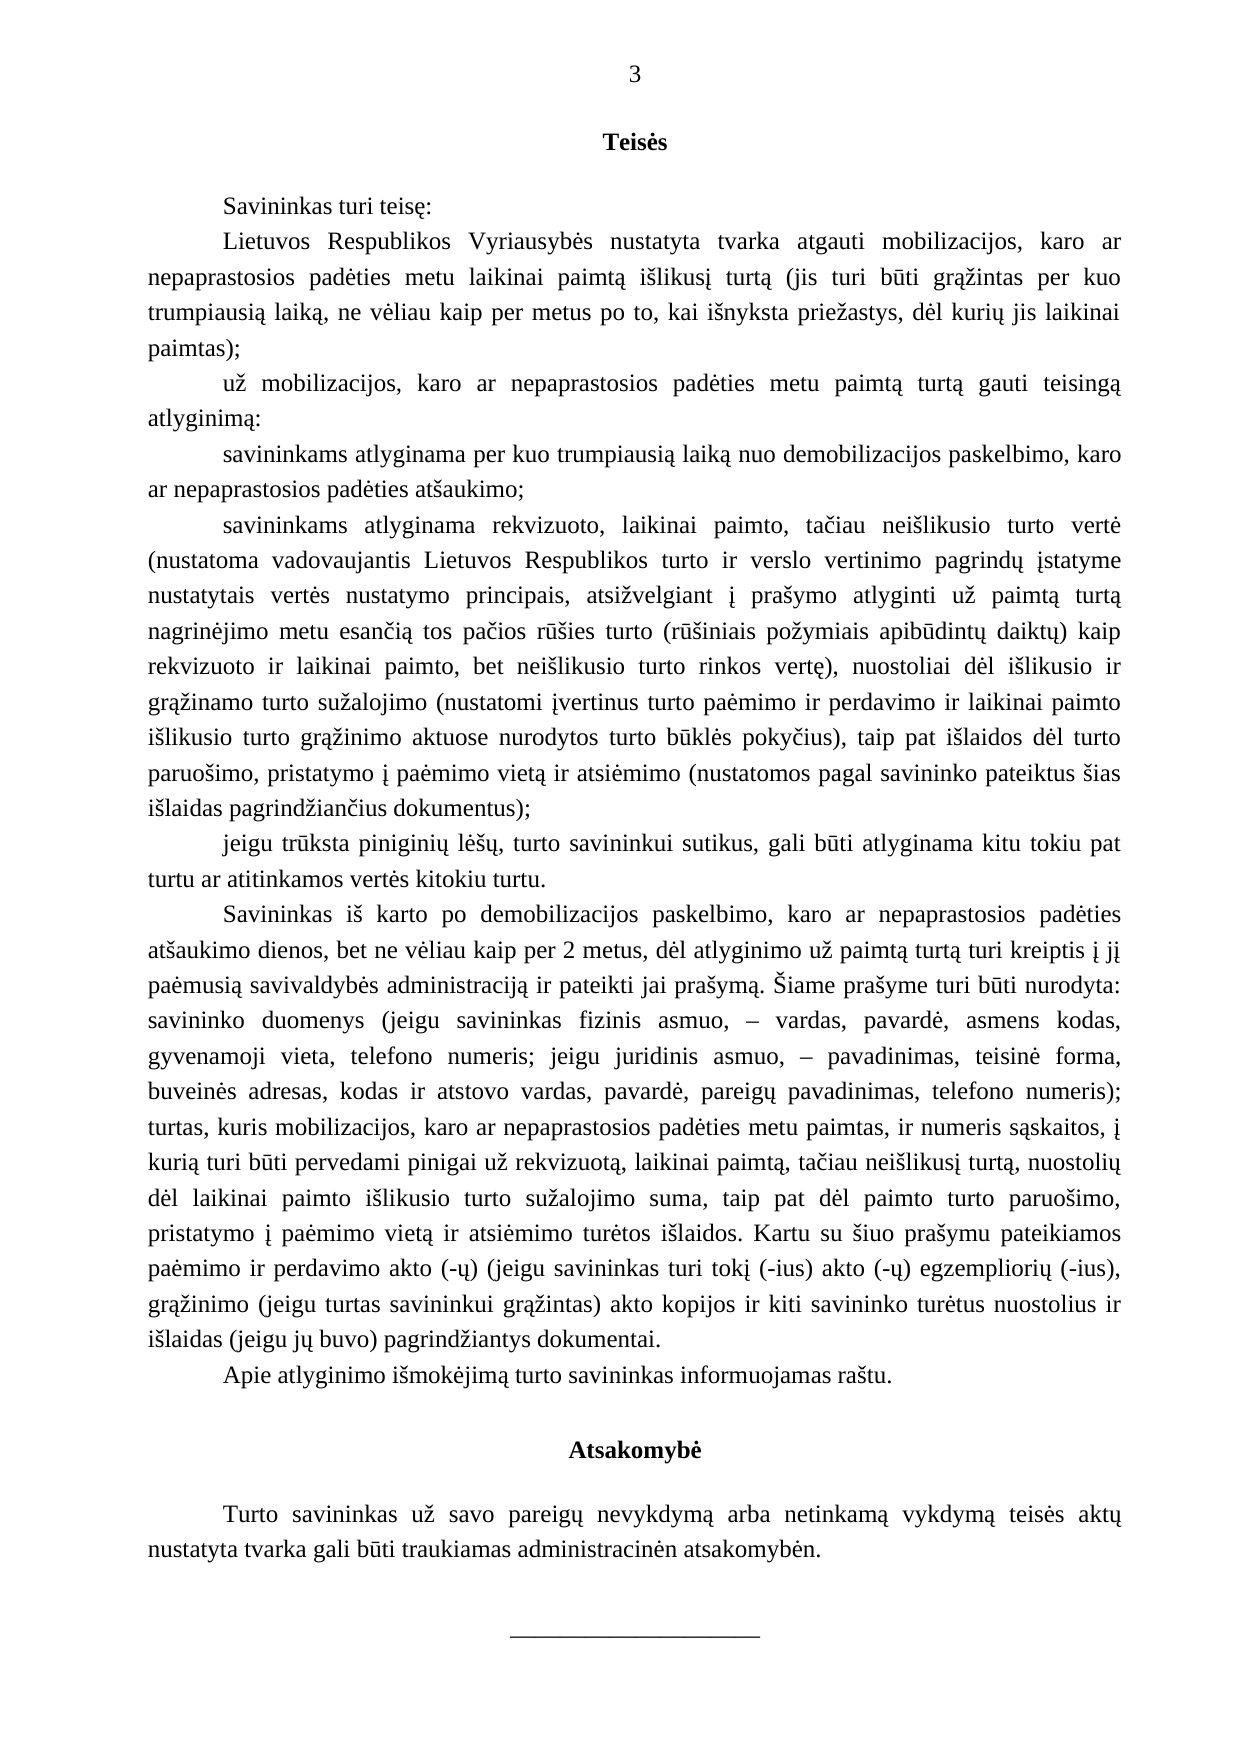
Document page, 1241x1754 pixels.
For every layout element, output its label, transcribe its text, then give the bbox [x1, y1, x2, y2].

text jeigu trūksta piniginių lėšų, turto savininkui sutikus, gali būti atlyginama kitu tokiu pat turtu ar atitinkamos vertės kitokiu turtu. [148, 822, 1122, 893]
text Apie atlyginimo išmokėjimą turto savininkas informuojamas raštu. [148, 1353, 1122, 1388]
text Lietuvos Respublikos Vyriausybės nustatyta tvarka atgauti mobilizacijos, karo ar nepaprastosios padėties metu laikinai paimtą išlikusį turtą (jis turi būti grąžintas per kuo trumpiausią laiką, ne vėliau kaip per metus po to, kai išnyksta priežastys, dėl kurių jis laikinai paimtas); [148, 220, 1122, 361]
text už mobilizacijos, karo ar nepaprastosios padėties metu paimtą turtą gauti teisingą atlyginimą: [148, 361, 1122, 432]
text Savininkas iš karto po demobilizacijos paskelbimo, karo ar nepaprastosios padėties atšaukimo dienos, bet ne vėliau kaip per 2 metus, dėl atlyginimo už paimtą turtą turi kreiptis į jį paėmusią savivaldybės administraciją ir pateikti jai prašymą. Šiame prašyme turi būti nurodyta: savininko duomenys (jeigu savininkas fizinis asmuo, – vardas, pavardė, asmens kodas, gyvenamoji vieta, telefono numeris; jeigu juridinis asmuo, – pavadinimas, teisinė forma, buveinės adresas, kodas ir atstovo vardas, pavardė, pareigų pavadinimas, telefono numeris); turtas, kuris mobilizacijos, karo ar nepaprastosios padėties metu paimtas, ir numeris sąskaitos, į kurią turi būti pervedami pinigai už rekvizuotą, laikinai paimtą, tačiau neišlikusį turtą, nuostolių dėl laikinai paimto išlikusio turto sužalojimo suma, taip pat dėl paimto turto paruošimo, pristatymo į paėmimo vietą ir atsiėmimo turėtos išlaidos. Kartu su šiuo prašymu pateikiamos paėmimo ir perdavimo akto (-ų) (jeigu savininkas turi tokį (-ius) akto (-ų) egzempliorių (-ius), grąžinimo (jeigu turtas savininkui grąžintas) akto kopijos ir kiti savininko turėtus nuostolius ir išlaidas (jeigu jų buvo) pagrindžiantys dokumentai. [148, 893, 1122, 1353]
text savininkams atlyginama per kuo trumpiausią laiką nuo demobilizacijos paskelbimo, karo ar nepaprastosios padėties atšaukimo; [148, 432, 1122, 503]
text savininkams atlyginama rekvizuoto, laikinai paimto, tačiau neišlikusio turto vertė (nustatoma vadovaujantis Lietuvos Respublikos turto ir verslo vertinimo pagrindų įstatyme nustatytais vertės nustatymo principais, atsižvelgiant į prašymo atlyginti už paimtą turtą nagrinėjimo metu esančią tos pačios rūšies turto (rūšiniais požymiais apibūdintų daiktų) kaip rekvizuoto ir laikinai paimto, bet neišlikusio turto rinkos vertę), nuostoliai dėl išlikusio ir grąžinamo turto sužalojimo (nustatomi įvertinus turto paėmimo ir perdavimo ir laikinai paimto išlikusio turto grąžinimo aktuose nurodytos turto būklės pokyčius), taip pat išlaidos dėl turto paruošimo, pristatymo į paėmimo vietą ir atsiėmimo (nustatomos pagal savininko pateiktus šias išlaidas pagrindžiančius dokumentus); [148, 503, 1122, 822]
text –––––––––––––––––––– [148, 1621, 1122, 1649]
text Turto savininkas už savo pareigų nevykdymą arba netinkamą vykdymą teisės aktų nustatyta tvarka gali būti traukiamas administracinėn atsakomybėn. [148, 1492, 1122, 1563]
text Teisės [148, 118, 1122, 156]
text Savininkas turi teisę: [148, 184, 1122, 220]
text Atsakomybė [148, 1426, 1122, 1463]
